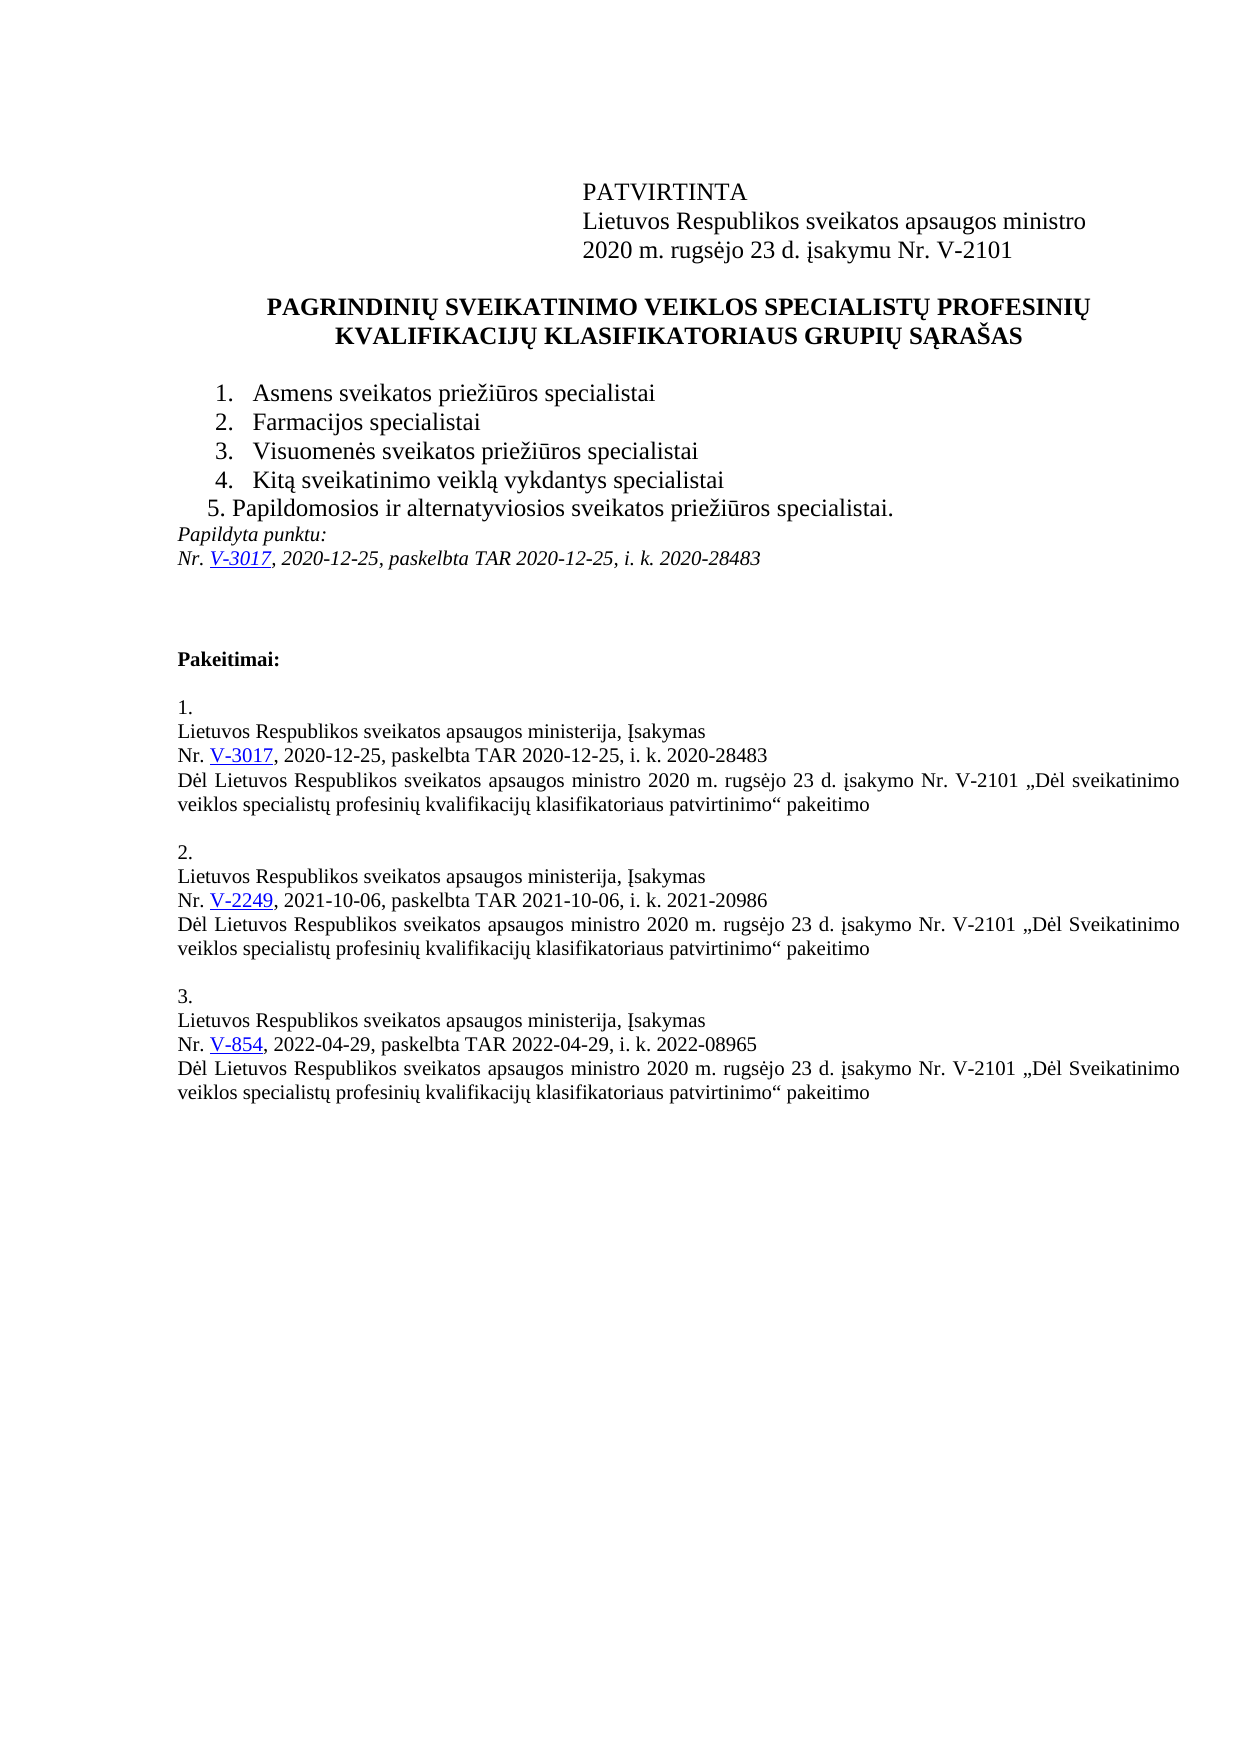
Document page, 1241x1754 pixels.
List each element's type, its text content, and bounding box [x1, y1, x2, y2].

text Dėl Lietuvos Respublikos sveikatos apsaugos ministro 2020 m. rugsėjo 23 d. įsakymo Nr. V-2101 „Dėl sveikatinimo veiklos specialistų profesinių kvalifikacijų klasifikatoriaus patvirtinimo“ pakeitimo [177, 767, 1181, 816]
text Dėl Lietuvos Respublikos sveikatos apsaugos ministro 2020 m. rugsėjo 23 d. įsakymo Nr. V-2101 „Dėl Sveikatinimo veiklos specialistų profesinių kvalifikacijų klasifikatoriaus patvirtinimo“ pakeitimo [177, 912, 1181, 960]
text Papildyta punktu: [177, 522, 1181, 546]
text Lietuvos Respublikos sveikatos apsaugos ministerija, Įsakymas [177, 864, 1181, 888]
text Dėl Lietuvos Respublikos sveikatos apsaugos ministro 2020 m. rugsėjo 23 d. įsakymo Nr. V-2101 „Dėl Sveikatinimo veiklos specialistų profesinių kvalifikacijų klasifikatoriaus patvirtinimo“ pakeitimo [177, 1056, 1181, 1104]
text 4. Kitą sveikatinimo veiklą vykdantys specialistai [215, 465, 1181, 493]
text Pakeitimai: [177, 647, 1181, 671]
text 2020 m. rugsėjo 23 d. įsakymu Nr. V-2101 [582, 235, 1211, 263]
text Nr. V-3017, 2020-12-25, paskelbta TAR 2020-12-25, i. k. 2020-28483 [177, 743, 1181, 767]
text PATVIRTINTA [582, 177, 1181, 206]
text Nr. V-3017, 2020-12-25, paskelbta TAR 2020-12-25, i. k. 2020-28483 [177, 546, 1181, 570]
text Lietuvos Respublikos sveikatos apsaugos ministerija, Įsakymas [177, 719, 1181, 743]
text 3. Visuomenės sveikatos priežiūros specialistai [215, 436, 1181, 465]
text Lietuvos Respublikos sveikatos apsaugos ministerija, Įsakymas [177, 1008, 1181, 1032]
text 2. [177, 840, 1181, 864]
text Lietuvos Respublikos sveikatos apsaugos ministro [582, 206, 1171, 235]
text 1. Asmens sveikatos priežiūros specialistai [215, 378, 1181, 407]
text 1. [177, 695, 1181, 719]
text PAGRINDINIŲ SVEIKATINIMO VEIKLOS SPECIALISTŲ PROFESINIŲ KVALIFIKACIJŲ KLASIFIKATORIAUS GRUPIŲ SĄRAŠAS [177, 292, 1181, 350]
text Nr. V-854, 2022-04-29, paskelbta TAR 2022-04-29, i. k. 2022-08965 [177, 1032, 1181, 1056]
text 5. Papildomosios ir alternatyviosios sveikatos priežiūros specialistai. [177, 493, 1181, 522]
text 3. [177, 984, 1181, 1008]
text Nr. V-2249, 2021-10-06, paskelbta TAR 2021-10-06, i. k. 2021-20986 [177, 888, 1181, 912]
text 2. Farmacijos specialistai [215, 407, 1181, 436]
